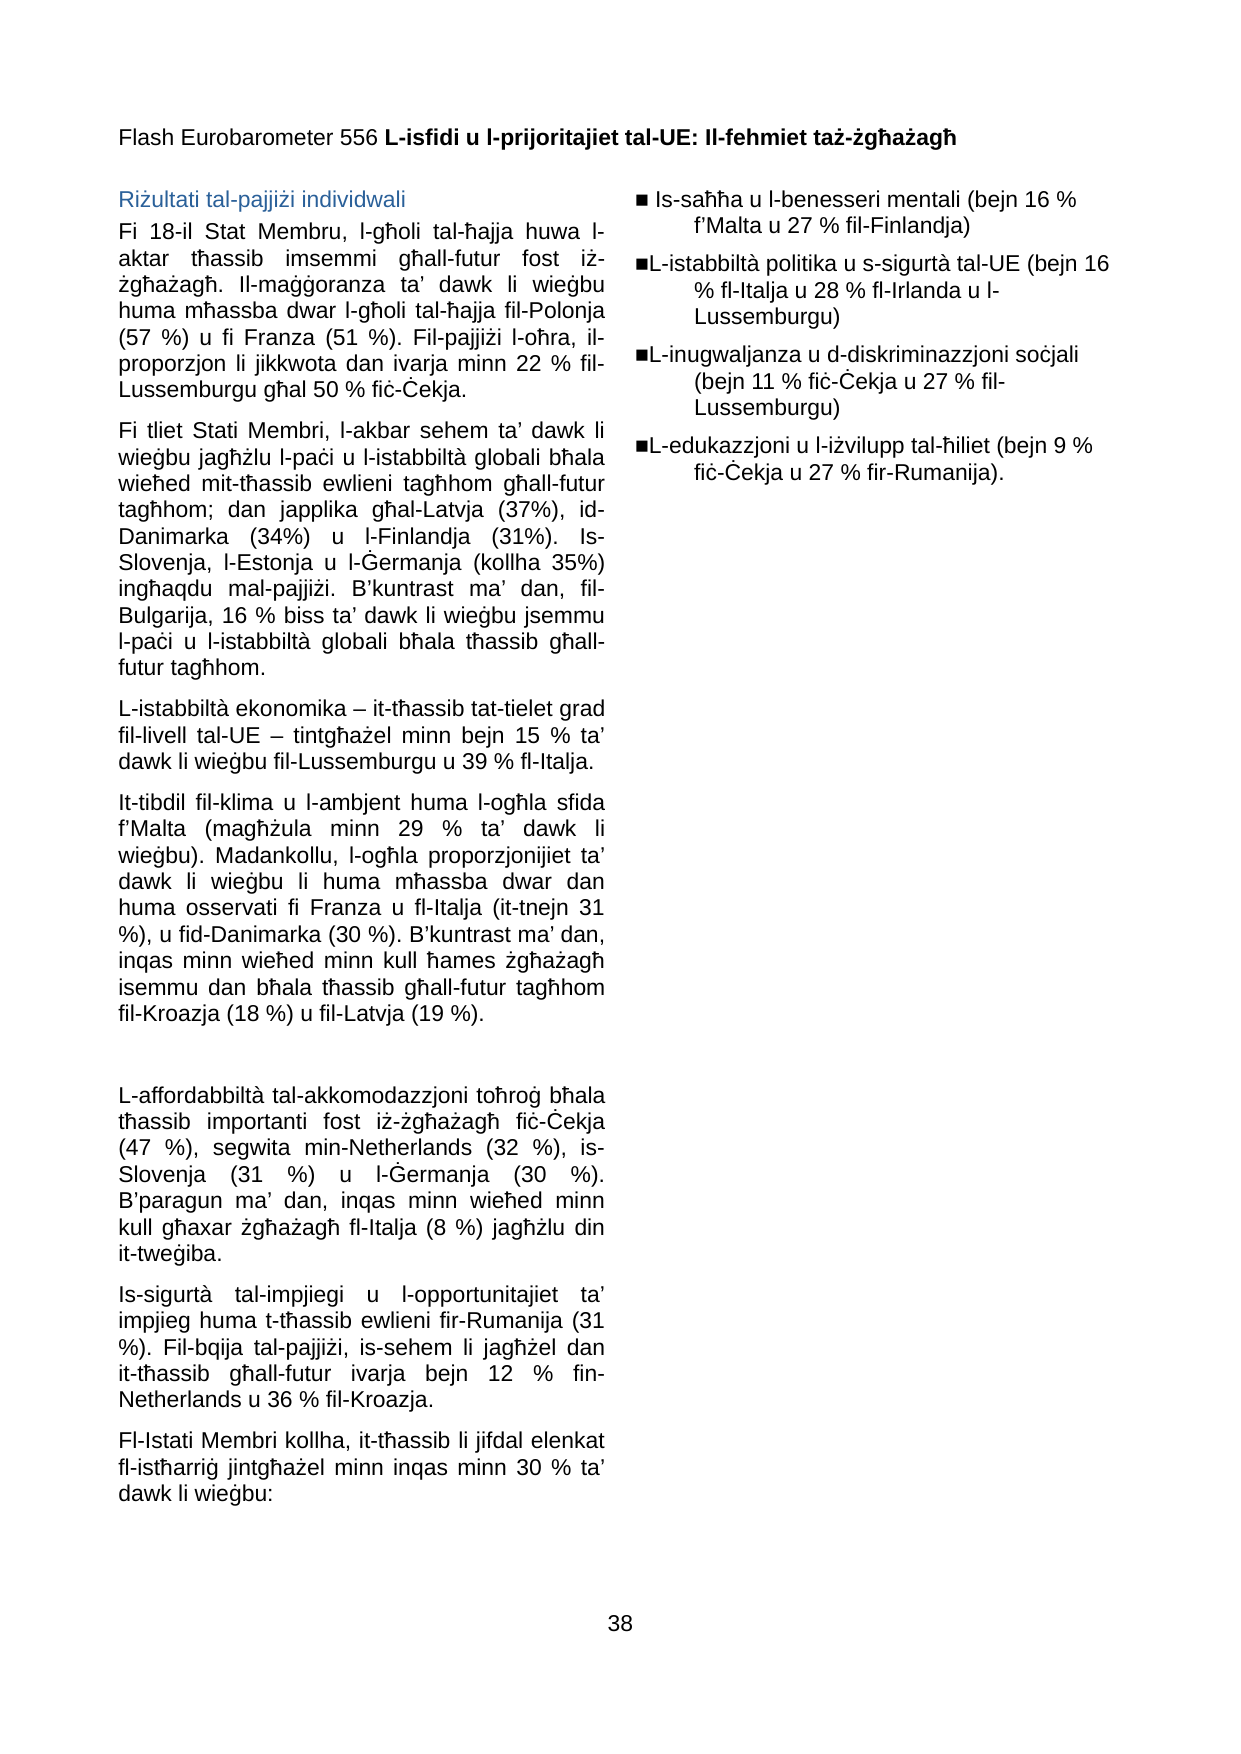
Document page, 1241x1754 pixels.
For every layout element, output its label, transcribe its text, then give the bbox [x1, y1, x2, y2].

text It-tibdil fil-klima u l-ambjent huma l-ogħla sfida f’Malta (magħżula minn 29 % ta’ dawk li wieġbu). Madankollu, l-ogħla proporzjonijiet ta’ dawk li wieġbu li huma mħassba dwar dan huma osservati fi Franza u fl-Italja (it-tnejn 31 %), u fid-Danimarka (30 %). B’kuntrast ma’ dan, inqas minn wieħed minn kull ħames żgħażagħ isemmu dan bħala tħassib għall-futur tagħhom fil-Kroazja (18 %) u fil-Latvja (19 %). [118, 789, 605, 1026]
text Riżultati tal-pajjiżi individwali [118, 186, 605, 212]
text Fi tliet Stati Membri, l-akbar sehem ta’ dawk li wieġbu jagħżlu l-paċi u l-istabbiltà globali bħala wieħed mit-tħassib ewlieni tagħhom għall-futur tagħhom; dan japplika għal-Latvja (37%), id-Danimarka (34%) u l-Finlandja (31%). Is-Slovenja, l-Estonja u l-Ġermanja (kollha 35%) ingħaqdu mal-pajjiżi. B’kuntrast ma’ dan, fil-Bulgarija, 16 % biss ta’ dawk li wieġbu jsemmu l-paċi u l-istabbiltà globali bħala tħassib għall-futur tagħhom. [118, 417, 605, 681]
text ■ Is-saħħa u l-benesseri mentali (bejn 16 % f’Malta u 27 % fil-Finlandja) [635, 186, 1122, 238]
text Fi 18-il Stat Membru, l-għoli tal-ħajja huwa l-aktar tħassib imsemmi għall-futur fost iż-żgħażagħ. Il-maġġoranza ta’ dawk li wieġbu huma mħassba dwar l-għoli tal-ħajja fil-Polonja (57 %) u fi Franza (51 %). Fil-pajjiżi l-oħra, il-proporzjon li jikkwota dan ivarja minn 22 % fil-Lussemburgu għal 50 % fiċ-Ċekja. [118, 218, 605, 403]
text ■L-inugwaljanza u d-diskriminazzjoni soċjali (bejn 11 % fiċ-Ċekja u 27 % fil-Lussemburgu) [635, 341, 1122, 420]
text L-istabbiltà ekonomika – it-tħassib tat-tielet grad fil-livell tal-UE – tintgħażel minn bejn 15 % ta’ dawk li wieġbu fil-Lussemburgu u 39 % fl-Italja. [118, 695, 605, 774]
text L-affordabbiltà tal-akkomodazzjoni toħroġ bħala tħassib importanti fost iż-żgħażagħ fiċ-Ċekja (47 %), segwita min-Netherlands (32 %), is-Slovenja (31 %) u l-Ġermanja (30 %). B’paragun ma’ dan, inqas minn wieħed minn kull għaxar żgħażagħ fl-Italja (8 %) jagħżlu din it-tweġiba. [118, 1082, 605, 1266]
text ■L-edukazzjoni u l-iżvilupp tal-ħiliet (bejn 9 % fiċ-Ċekja u 27 % fir-Rumanija). [635, 432, 1122, 485]
text Fl-Istati Membri kollha, it-tħassib li jifdal elenkat fl-istħarriġ jintgħażel minn inqas minn 30 % ta’ dawk li wieġbu: [118, 1427, 605, 1506]
text Is-sigurtà tal-impjiegi u l-opportunitajiet ta’ impjieg huma t-tħassib ewlieni fir-Rumanija (31 %). Fil-bqija tal-pajjiżi, is-sehem li jagħżel dan it-tħassib għall-futur ivarja bejn 12 % fin-Netherlands u 36 % fil-Kroazja. [118, 1281, 605, 1412]
text ■L-istabbiltà politika u s-sigurtà tal-UE (bejn 16 % fl-Italja u 28 % fl-Irlanda u l-Lussemburgu) [635, 250, 1122, 329]
